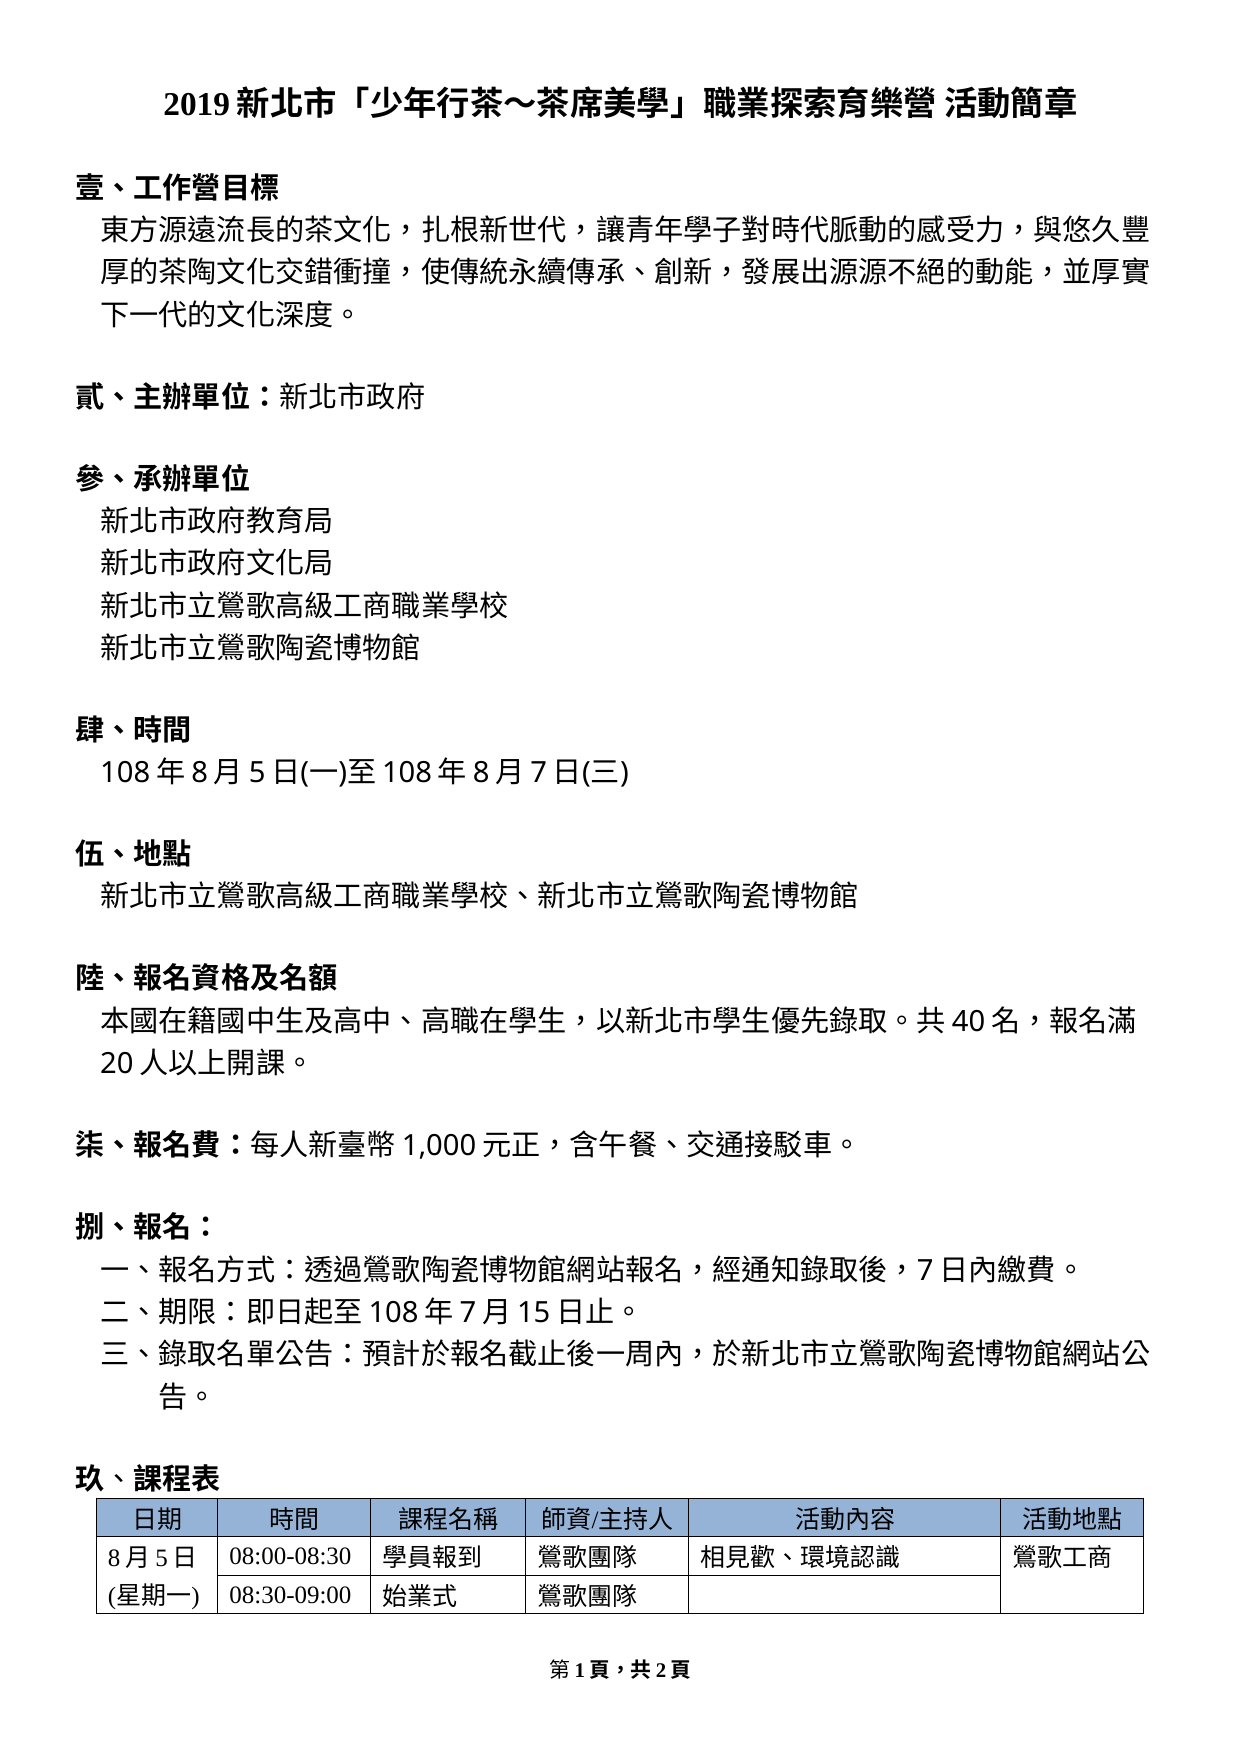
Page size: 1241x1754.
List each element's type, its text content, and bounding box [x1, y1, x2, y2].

text 一、報名方式：透過鶯歌陶瓷博物館網站報名，經通知錄取後，7日內繳費。 [100, 1246, 1165, 1288]
text 壹、工作營目標 [75, 164, 1165, 207]
text 新北市政府文化局 [100, 540, 1165, 582]
table_cell 鶯歌團隊 [526, 1576, 688, 1613]
text 2019新北市「少年行茶～茶席美學」職業探索育樂營 活動簡章 [75, 76, 1165, 125]
text 新北市政府教育局 [100, 497, 1165, 540]
table_cell 鶯歌工商 [1001, 1537, 1143, 1613]
table_header 時間 [218, 1499, 370, 1536]
text 玖、課程表 [75, 1455, 1165, 1497]
text 肆、時間 [75, 706, 1165, 749]
table_header 師資/主持人 [526, 1499, 688, 1536]
text 陸、報名資格及名額 [75, 955, 1165, 997]
table_header 活動地點 [1001, 1499, 1143, 1536]
table_cell 8月5日 (星期一) [97, 1537, 217, 1613]
text 三、錄取名單公告：預計於報名截止後一周內，於新北市立鶯歌陶瓷博物館網站公告。 [100, 1331, 1165, 1416]
text 本國在籍國中生及高中、高職在學生，以新北市學生優先錄取。共40名，報名滿20人以上開課。 [100, 997, 1165, 1082]
text 新北市立鶯歌陶瓷博物館 [100, 624, 1165, 667]
text 伍、地點 [75, 831, 1165, 873]
text 柒、報名費：每人新臺幣1,000元正，含午餐、交通接駁車。 [75, 1122, 1165, 1164]
text 108年8月5日(一)至108年8月7日(三) [100, 749, 1165, 791]
table_header 日期 [97, 1499, 217, 1536]
table_cell 學員報到 [371, 1537, 525, 1574]
text 二、期限：即日起至108年7月15日止。 [100, 1288, 1165, 1331]
table_cell 08:30-09:00 [218, 1576, 370, 1613]
table_cell 鶯歌團隊 [526, 1537, 688, 1574]
text 參、承辦單位 [75, 455, 1165, 497]
text 捌、報名： [75, 1204, 1165, 1246]
table_cell 08:00-08:30 [218, 1537, 370, 1574]
text 東方源遠流長的茶文化，扎根新世代，讓青年學子對時代脈動的感受力，與悠久豐厚的茶陶文化交錯衝撞，使傳統永續傳承、創新，發展出源源不絕的動能，並厚實下一代的文化深度。 [100, 207, 1165, 333]
table_cell 始業式 [371, 1576, 525, 1613]
text 新北市立鶯歌高級工商職業學校 [100, 582, 1165, 624]
text 新北市立鶯歌高級工商職業學校、新北市立鶯歌陶瓷博物館 [100, 873, 1165, 915]
table_cell 相見歡、環境認識 [689, 1537, 1000, 1574]
text 貳、主辦單位：新北市政府 [75, 373, 1165, 416]
table_header 活動內容 [689, 1499, 1000, 1536]
table_header 課程名稱 [371, 1499, 525, 1536]
table_cell [689, 1576, 1000, 1613]
